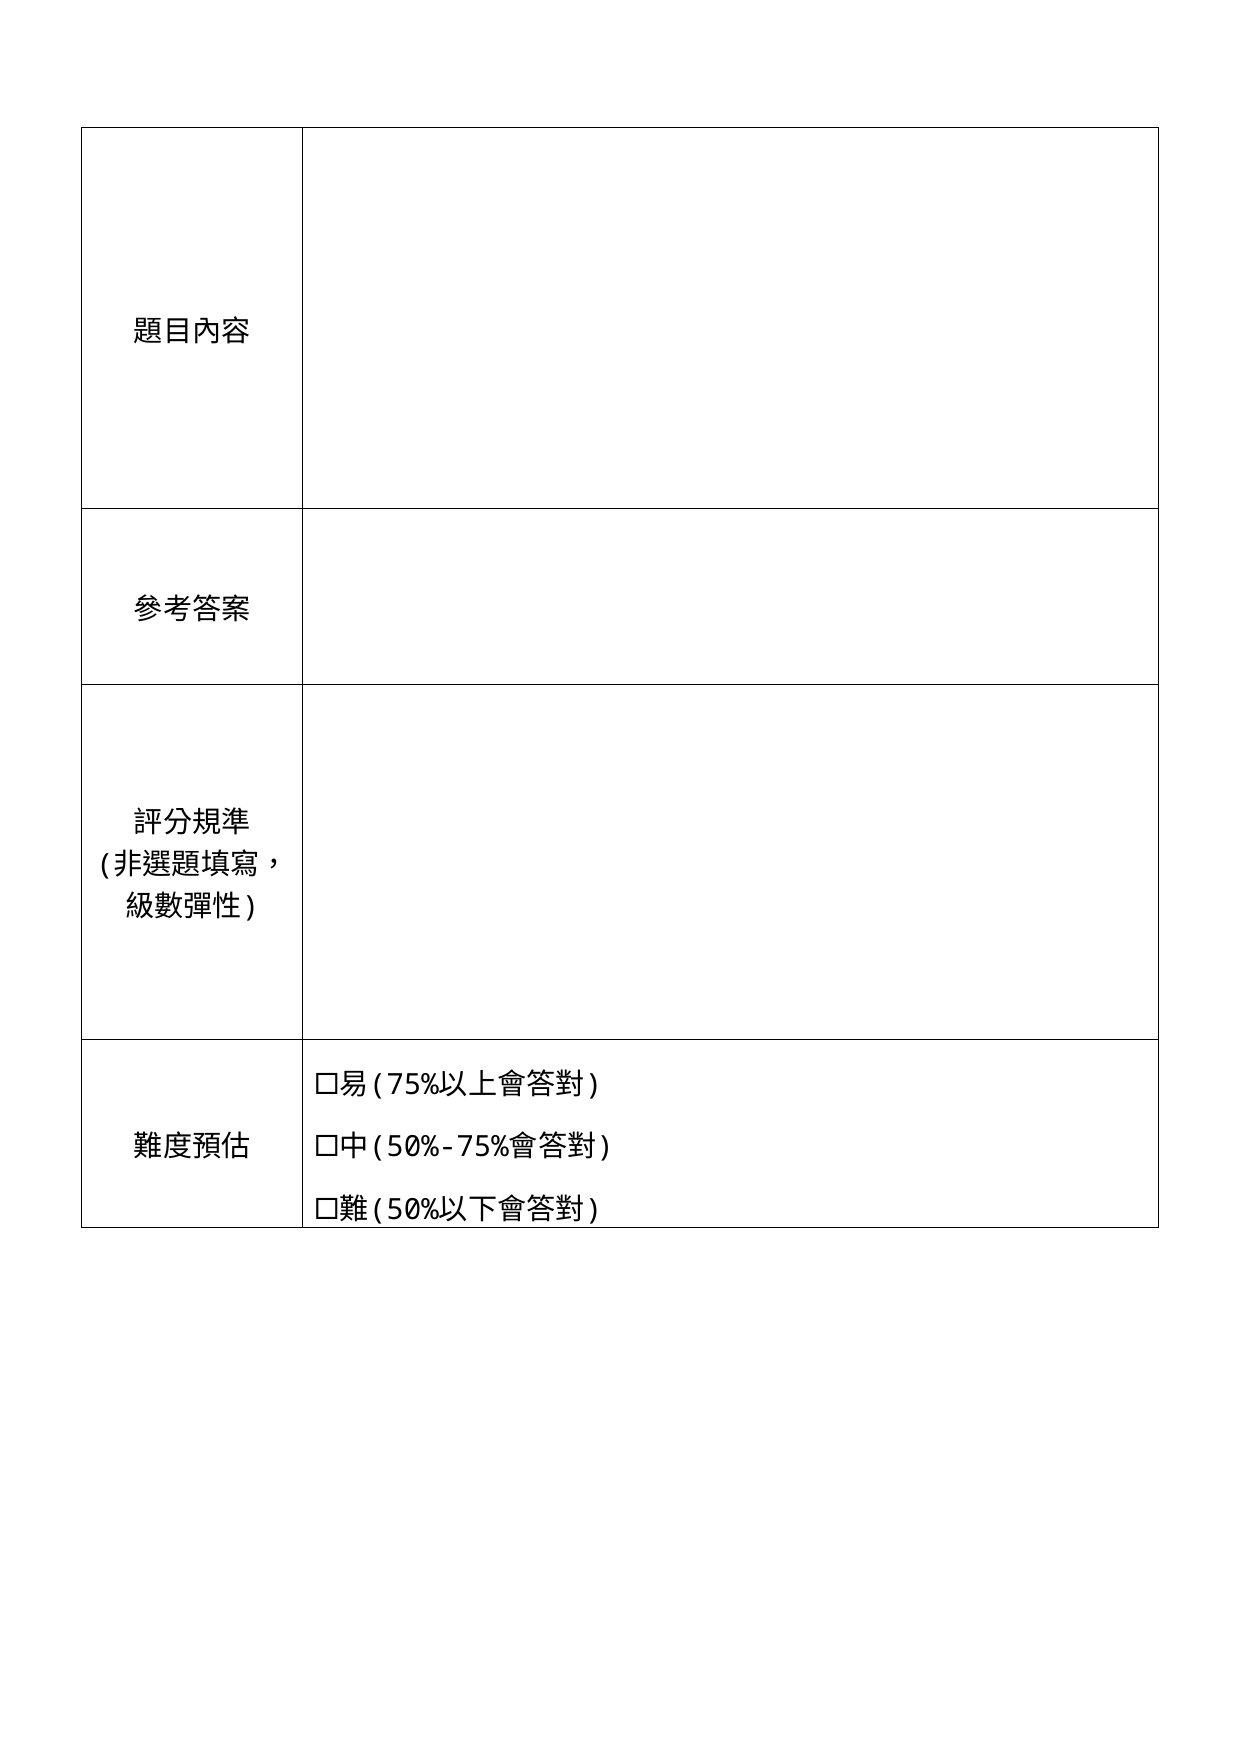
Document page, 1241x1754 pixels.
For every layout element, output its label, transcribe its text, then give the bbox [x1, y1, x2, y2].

table_cell 題目內容 [82, 128, 302, 508]
table_cell 易(75%以上會答對) 中(50%-75%會答對) 難(50%以下會答對) [303, 1040, 1158, 1227]
table_cell [303, 128, 1158, 508]
table_cell 難度預估 [82, 1040, 302, 1227]
table_cell [303, 685, 1158, 1039]
table_cell [303, 509, 1158, 684]
table_cell 評分規準 (非選題填寫， 級數彈性) [82, 685, 302, 1039]
table_cell 參考答案 [82, 509, 302, 684]
